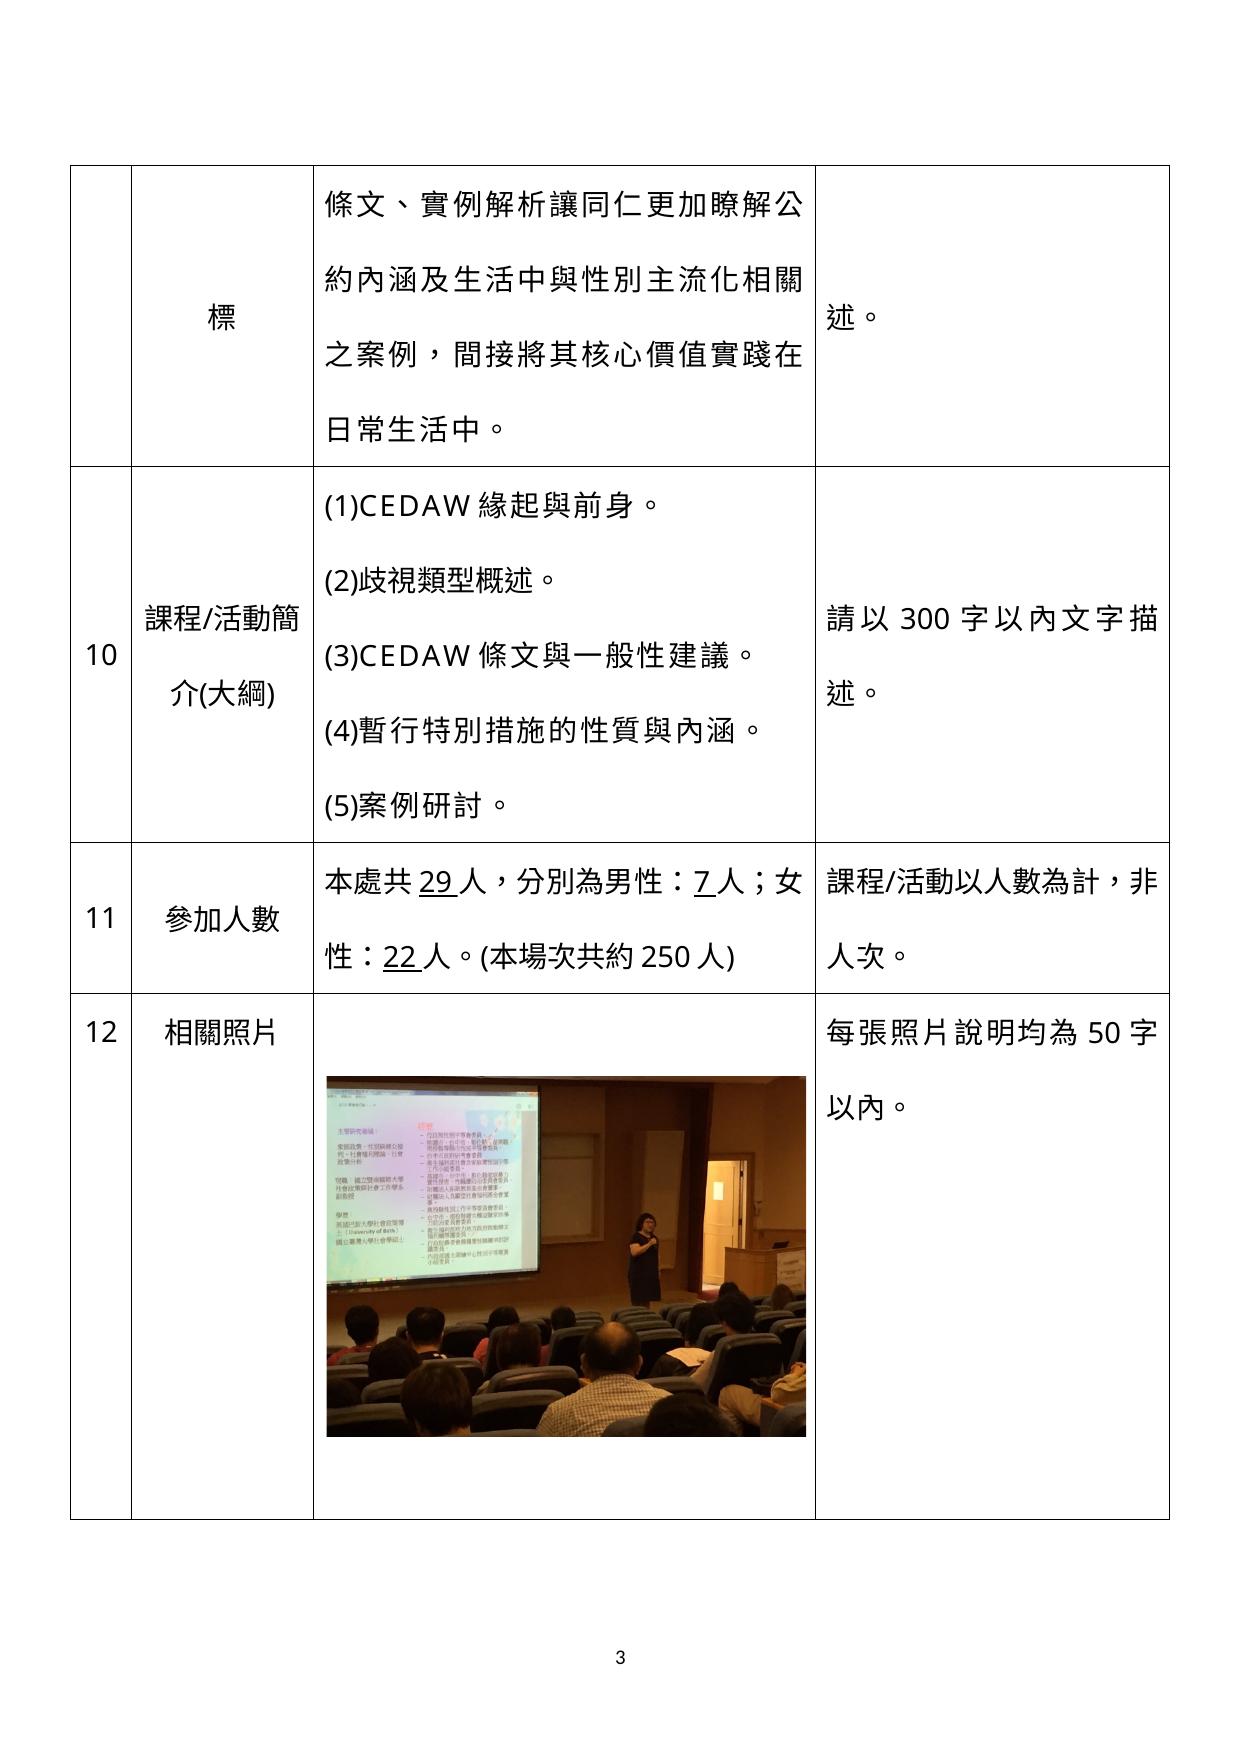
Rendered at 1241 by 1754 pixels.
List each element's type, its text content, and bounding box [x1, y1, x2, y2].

picture [326, 1076, 807, 1437]
table_cell 請以300字以內文字描述。 [816, 467, 1169, 842]
table_cell 本處共29人，分別為男性：7人；女性：22人。(本場次共約250人) [314, 843, 815, 993]
table_cell 課程/活動以人數為計，非人次。 [816, 843, 1169, 993]
table_cell 述。 [816, 166, 1169, 466]
table_cell (1)CEDAW緣起與前身。 (2)歧視類型概述。 (3)CEDAW條文與一般性建議。 (4)暫行特別措施的性質與內涵。 (5)案例研討。 [314, 467, 815, 842]
table_cell 條文、實例解析讓同仁更加瞭解公約內涵及生活中與性別主流化相關之案例，間接將其核心價值實踐在日常生活中。 [314, 166, 815, 466]
table_cell 相關照片 [132, 994, 313, 1519]
table_cell 10 [71, 467, 131, 842]
table_cell 課程/活動簡介(大綱) [132, 467, 313, 842]
table_cell 參加人數 [132, 843, 313, 993]
table_cell [71, 166, 131, 466]
table_cell 標 [132, 166, 313, 466]
table_cell 每張照片說明均為50字以內。 [816, 994, 1169, 1519]
table_cell 11 [71, 843, 131, 993]
table_cell [314, 994, 815, 1519]
table_cell 12 [71, 994, 131, 1519]
